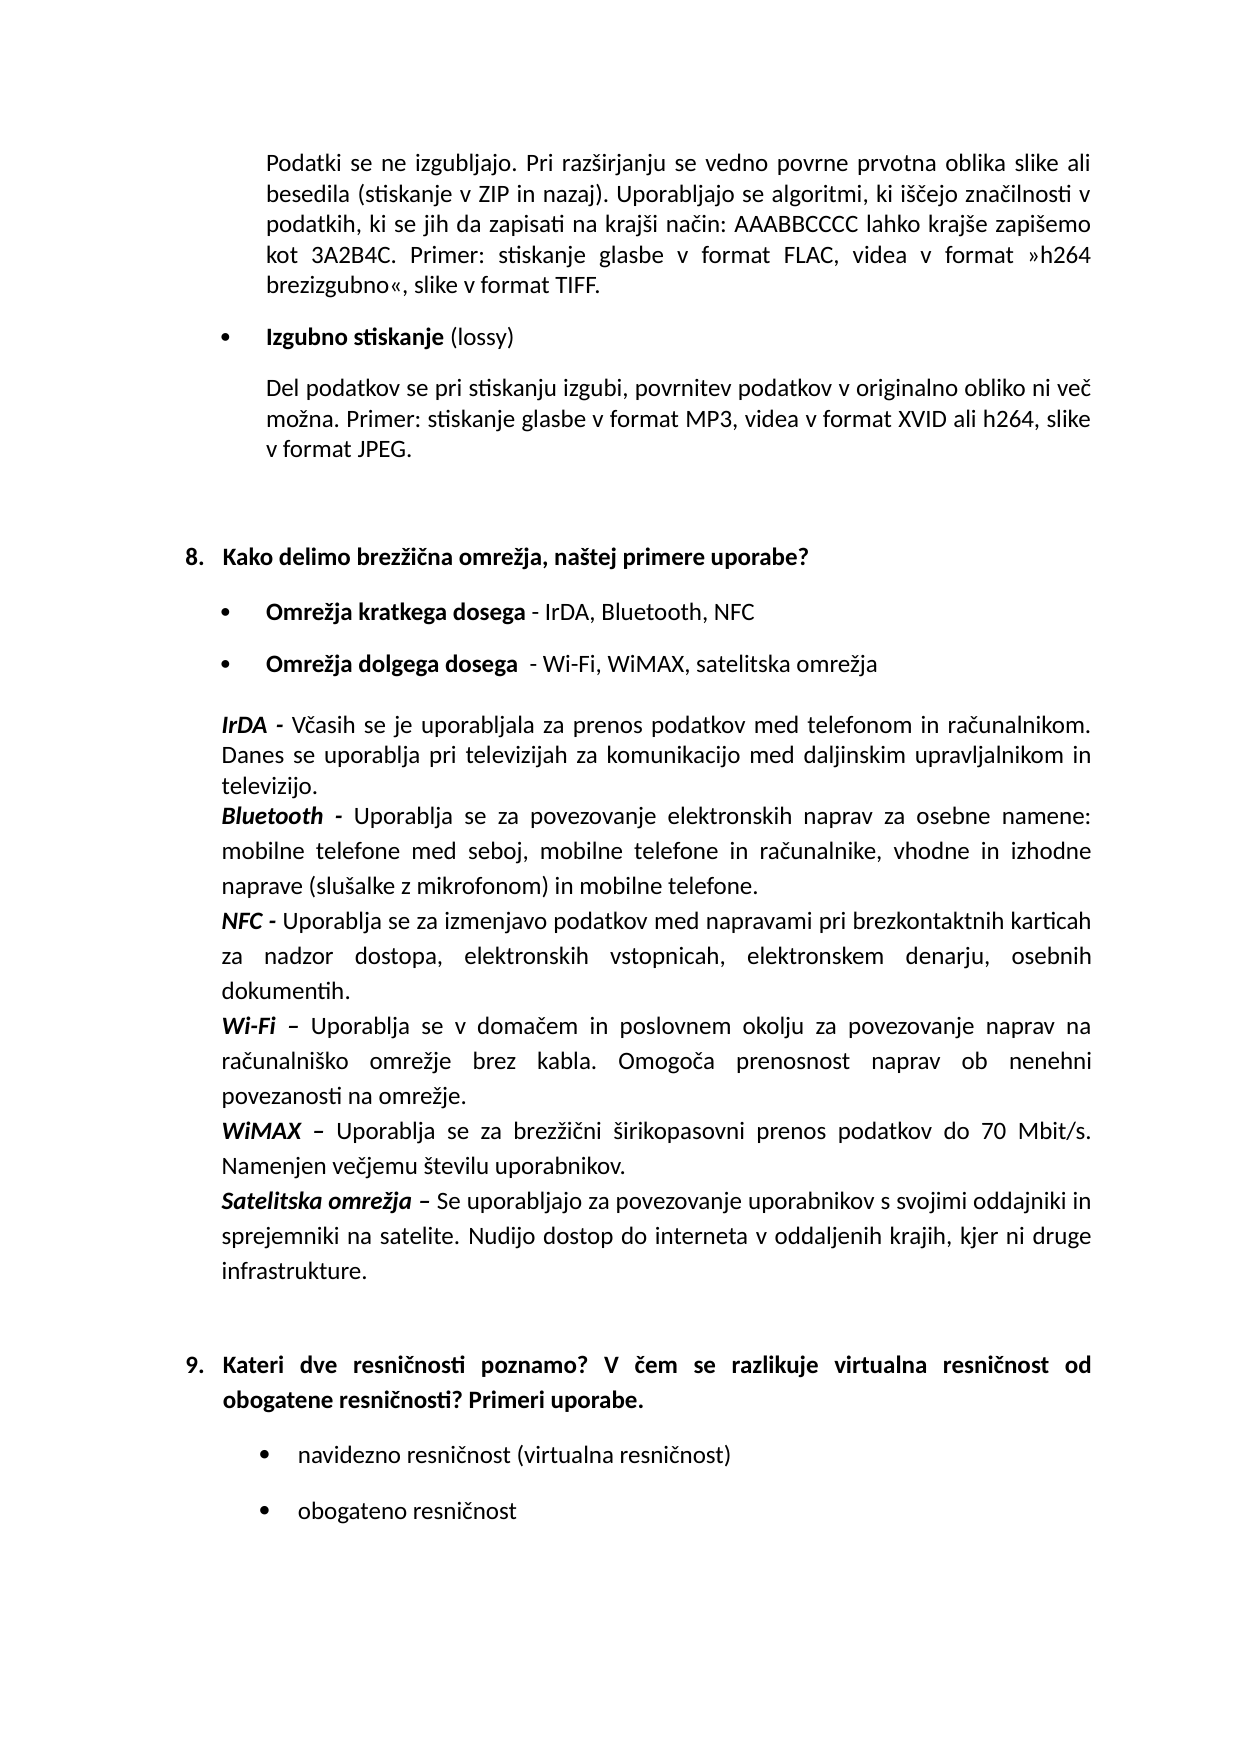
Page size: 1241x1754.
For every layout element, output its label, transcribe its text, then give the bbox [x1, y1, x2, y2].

list Kako delimo brezžična omrežja, naštej primere uporabe? [185, 541, 1093, 571]
list Kateri dve resničnosti poznamo? V čem se razlikuje virtualna resničnost od obogatene resničnosti? Primeri uporabe. [185, 1349, 1093, 1414]
list Omrežja kratkega dosega - IrDA, Bluetooth, NFC [221, 596, 1093, 627]
list Del podatkov se pri stiskanju izgubi, povrnitev podatkov v originalno obliko ni več možna. Primer: stiskanje glasbe v format MP3, videa v format XVID ali h264, slike v format JPEG. [266, 372, 1093, 464]
list navidezno resničnost (virtualna resničnost) [260, 1439, 1093, 1470]
text Satelitska omrežja – Se uporabljajo za povezovanje uporabnikov s svojimi oddajniki in sprejemniki na satelite. Nudijo dostop do interneta v oddaljenih krajih, kjer ni druge infrastrukture. [221, 1185, 1093, 1286]
text WiMAX – Uporablja se za brezžični širikopasovni prenos podatkov do 70 Mbit/s. Namenjen večjemu številu uporabnikov. [221, 1115, 1093, 1181]
list obogateno resničnost [260, 1495, 1093, 1526]
list IrDA - Včasih se je uporabljala za prenos podatkov med telefonom in računalnikom. Danes se uporablja pri televizijah za komunikacijo med daljinskim upravljalnikom in televizijo. [221, 709, 1093, 800]
text Bluetooth - Uporablja se za povezovanje elektronskih naprav za osebne namene: mobilne telefone med seboj, mobilne telefone in računalnike, vhodne in izhodne naprave (slušalke z mikrofonom) in mobilne telefone. [221, 800, 1093, 901]
list Podatki se ne izgubljajo. Pri razširjanju se vedno povrne prvotna oblika slike ali besedila (stiskanje v ZIP in nazaj). Uporabljajo se algoritmi, ki iščejo značilnosti v podatkih, ki se jih da zapisati na krajši način: AAABBCCCC lahko krajše zapišemo kot 3A2B4C. Primer: stiskanje glasbe v format FLAC, videa v format »h264 brezizgubno«, slike v format TIFF. [266, 148, 1093, 300]
list Omrežja dolgega dosega - Wi-Fi, WiMAX, satelitska omrežja [221, 648, 1093, 678]
text Wi-Fi – Uporablja se v domačem in poslovnem okolju za povezovanje naprav na računalniško omrežje brez kabla. Omogoča prenosnost naprav ob nenehni povezanosti na omrežje. [221, 1010, 1093, 1111]
list Izgubno stiskanje (lossy) [221, 321, 1093, 352]
text NFC - Uporablja se za izmenjavo podatkov med napravami pri brezkontaktnih karticah za nadzor dostopa, elektronskih vstopnicah, elektronskem denarju, osebnih dokumentih. [221, 905, 1093, 1006]
